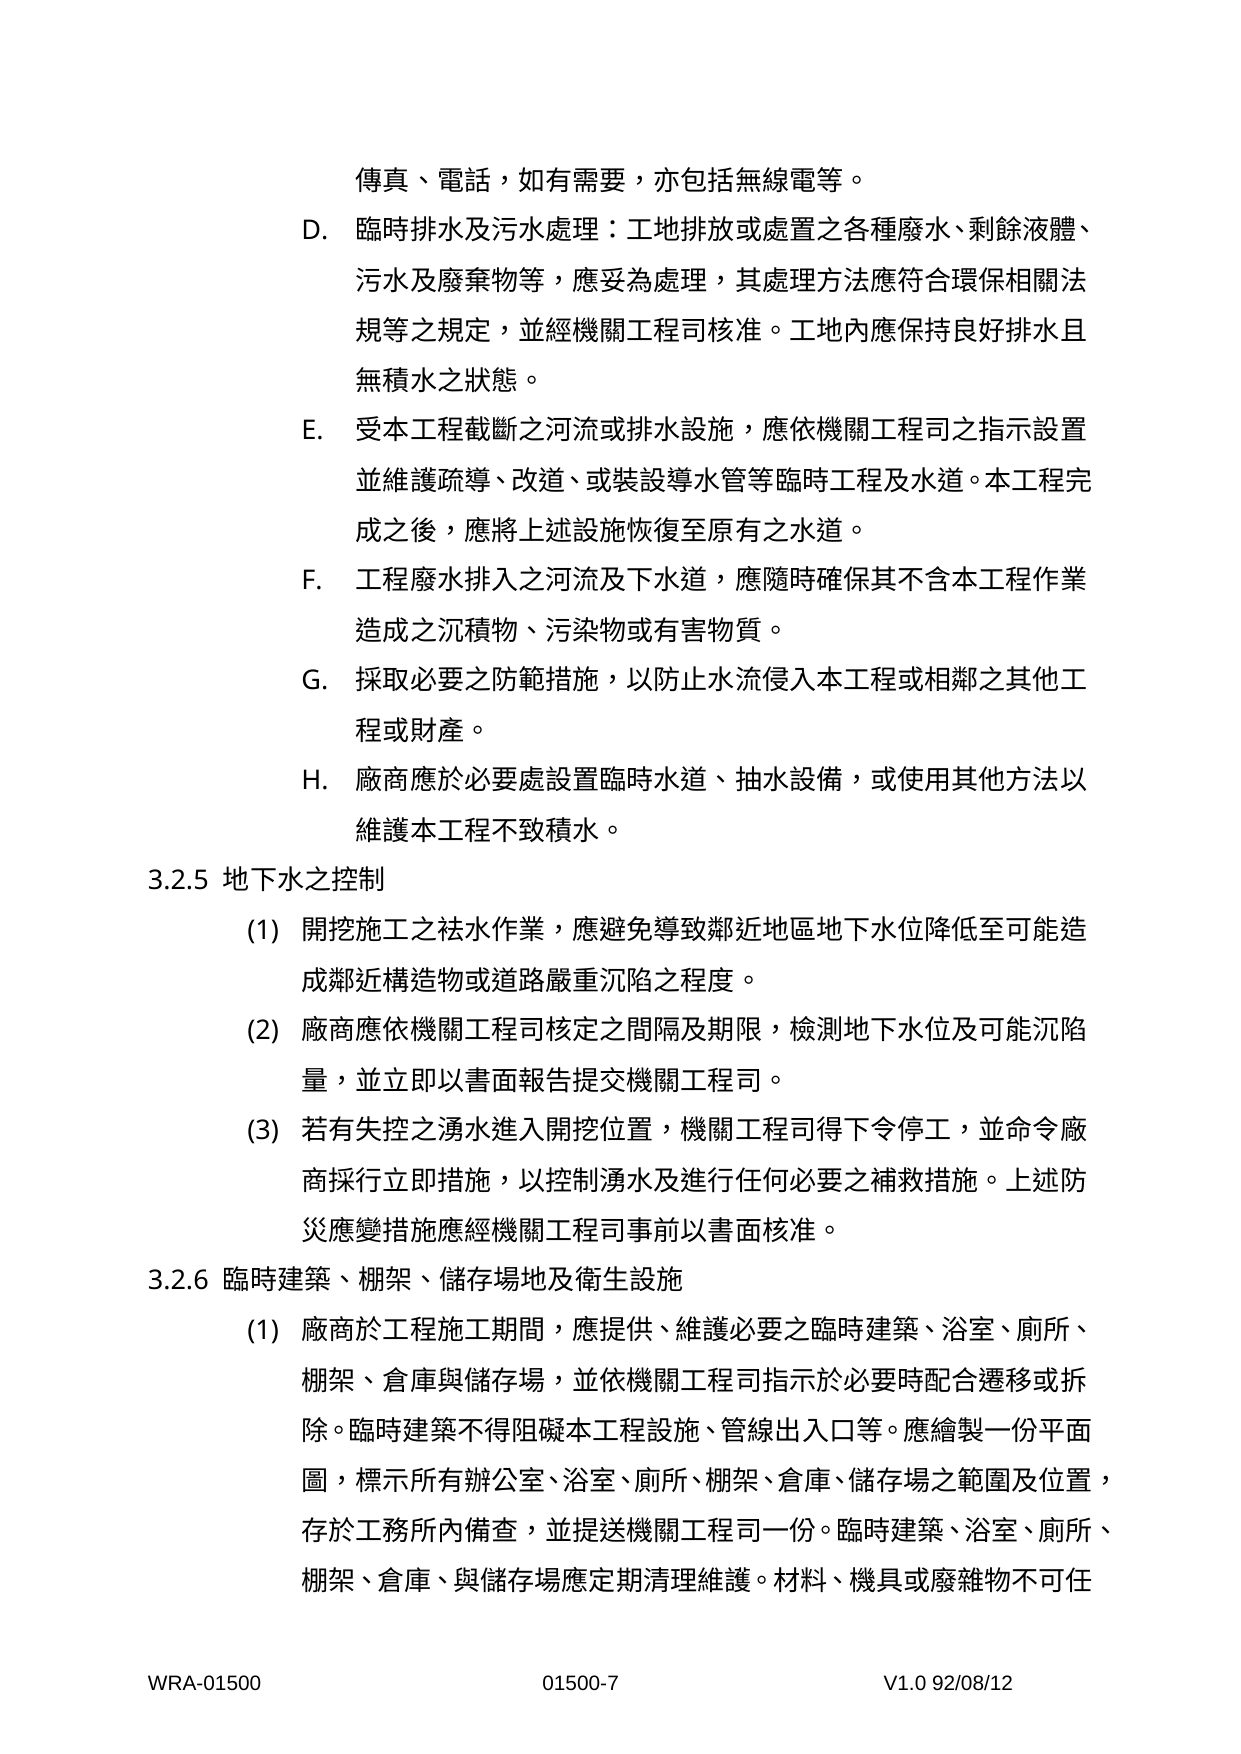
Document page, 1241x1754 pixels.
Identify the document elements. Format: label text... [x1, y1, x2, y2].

subtitle 3.2.6 臨時建築、棚架、儲存場地及衛生設施 [148, 1248, 1092, 1298]
subtitle (3) 若有失控之湧水進入開挖位置，機關工程司得下令停工，並命令廠商採行立即措施，以控制湧水及進行任何必要之補救措施。上述防災應變措施應經機關工程司事前以書面核准。 [247, 1098, 1092, 1248]
subtitle F. 工程廢水排入之河流及下水道，應隨時確保其不含本工程作業造成之沉積物、污染物或有害物質。 [301, 548, 1092, 648]
subtitle 傳真、電話，如有需要，亦包括無線電等。 [301, 148, 1092, 198]
subtitle (1) 廠商於工程施工期間，應提供、維護必要之臨時建築、浴室、廁所、棚架、倉庫與儲存場，並依機關工程司指示於必要時配合遷移或拆除。臨時建築不得阻礙本工程設施、管線出入口等。應繪製一份平面圖，標示所有辦公室、浴室、廁所、棚架、倉庫、儲存場之範圍及位置，存於工務所內備查，並提送機關工程司一份。臨時建築、浴室、廁所、棚架、倉庫、與儲存場應定期清理維護。材料、機具或廢雜物不可任意置放於路旁或工地外。 [247, 1298, 1092, 1598]
subtitle (2) 廠商應依機關工程司核定之間隔及期限，檢測地下水位及可能沉陷量，並立即以書面報告提交機關工程司。 [247, 998, 1092, 1098]
subtitle G. 採取必要之防範措施，以防止水流侵入本工程或相鄰之其他工程或財產。 [301, 648, 1092, 748]
subtitle 3.2.5 地下水之控制 [148, 848, 1092, 898]
subtitle (1) 開挖施工之袪水作業，應避免導致鄰近地區地下水位降低至可能造成鄰近構造物或道路嚴重沉陷之程度。 [247, 898, 1092, 998]
subtitle E. 受本工程截斷之河流或排水設施，應依機關工程司之指示設置並維護疏導、改道、或裝設導水管等臨時工程及水道。本工程完成之後，應將上述設施恢復至原有之水道。 [301, 398, 1092, 548]
subtitle H. 廠商應於必要處設置臨時水道、抽水設備，或使用其他方法以維護本工程不致積水。 [301, 748, 1092, 848]
subtitle D. 臨時排水及污水處理：工地排放或處置之各種廢水、剩餘液體、污水及廢棄物等，應妥為處理，其處理方法應符合環保相關法規等之規定，並經機關工程司核准。工地內應保持良好排水且無積水之狀態。 [301, 198, 1092, 398]
